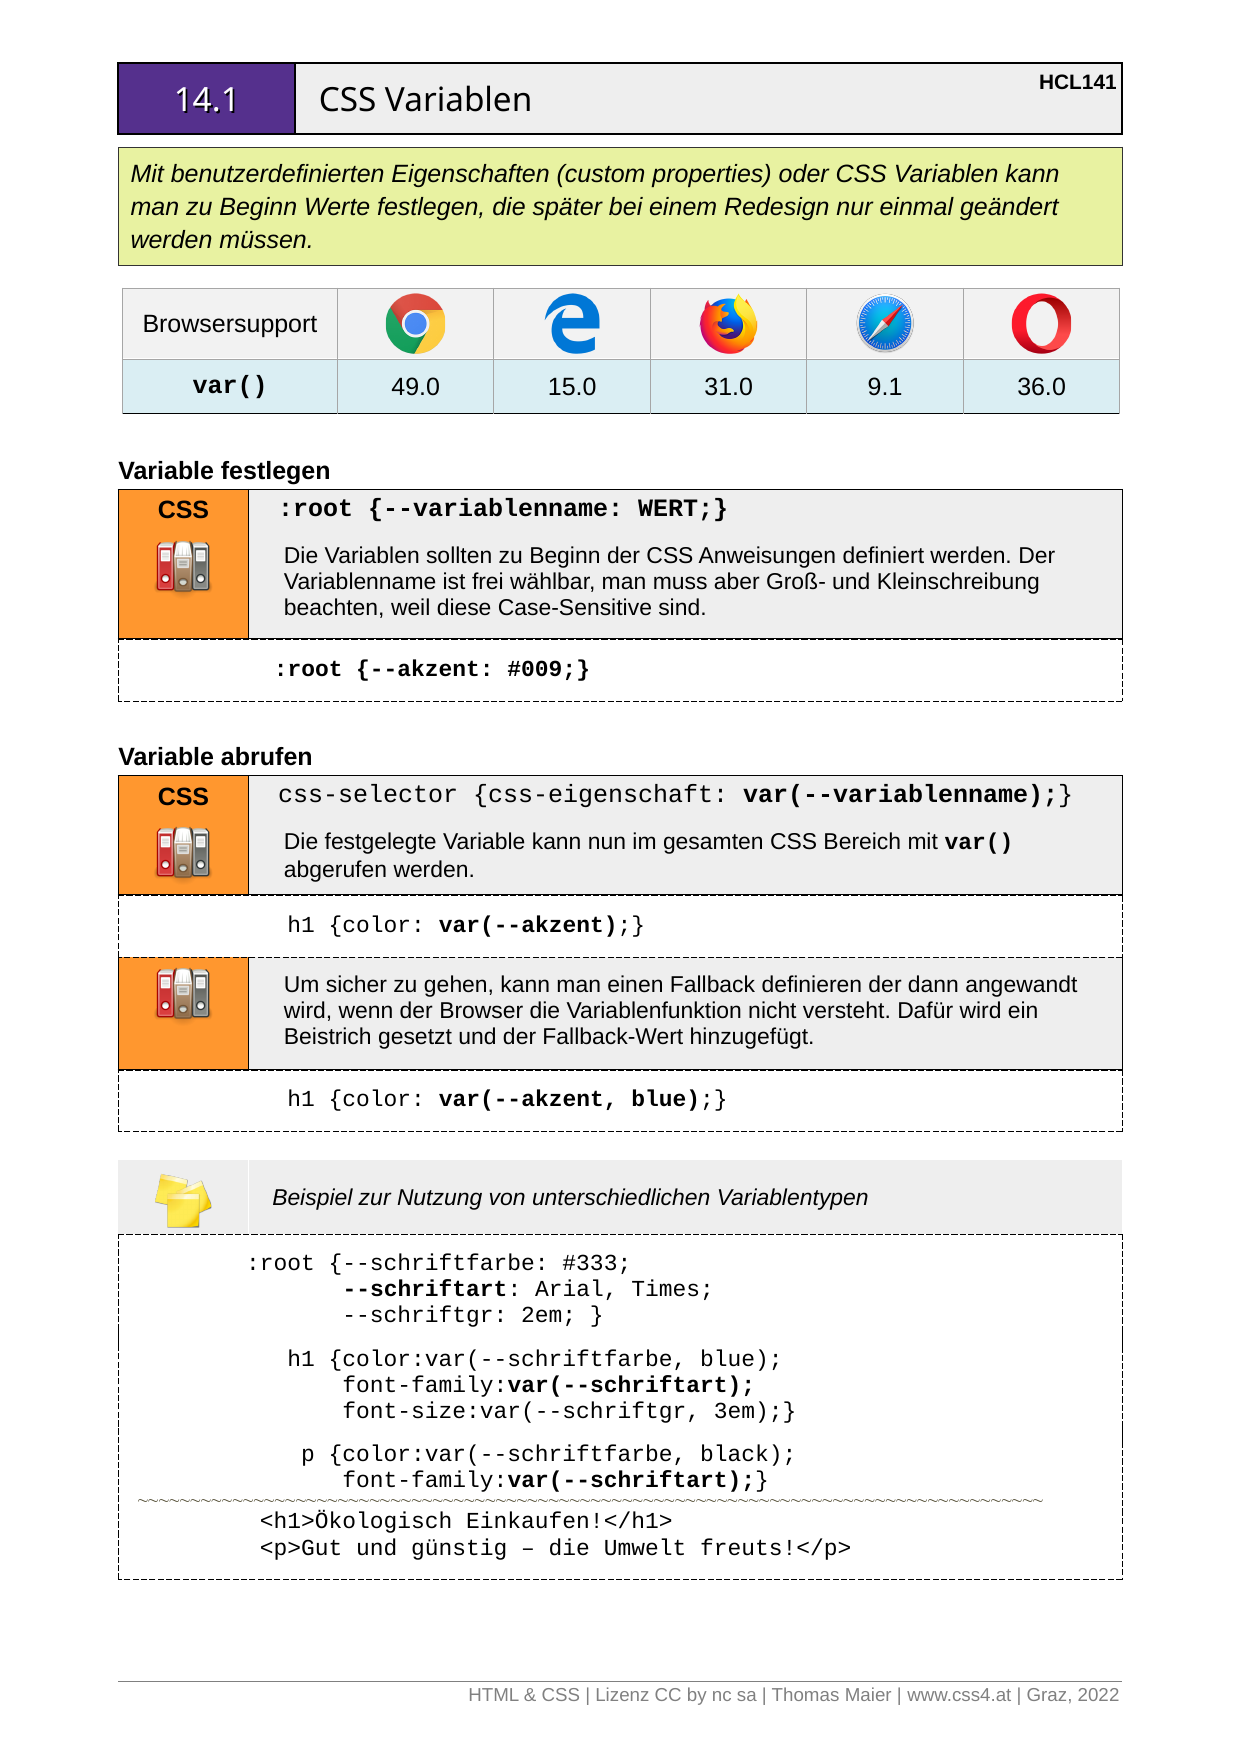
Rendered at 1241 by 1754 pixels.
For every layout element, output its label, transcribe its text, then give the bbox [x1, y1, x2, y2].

table_cell [119, 816, 248, 894]
text :root {--akzent: #009;} [118, 639, 1122, 701]
table_header CSS Variablen [296, 64, 885, 133]
text h1 {color: var(--akzent);} [118, 895, 1122, 957]
table_cell var() [123, 360, 337, 413]
text Mit benutzerdefinierten Eigenschaften (custom properties) oder CSS Variablen kann man zu Beginn Werte festlegen, die später bei einem Redesign nur einmal geändert werden müssen. [119, 148, 1122, 265]
picture [151, 962, 216, 1028]
table_cell Die festgelegte Variable kann nun im gesamten CSS Bereich mit var() abgerufen werden. [249, 816, 1122, 894]
picture [1011, 293, 1072, 354]
picture [151, 822, 216, 887]
table_header CSS [119, 776, 248, 816]
table_header [494, 289, 650, 358]
text h1 {color:var(--schriftfarbe, blue); font-family:var(--schriftart); font-size:var(--schriftgr, 3em);} [118, 1329, 1122, 1425]
text h1 {color: var(--akzent, blue);} [118, 1070, 1122, 1132]
picture [699, 293, 758, 354]
table_header Beispiel zur Nutzung von unterschiedlichen Variablentypen [249, 1160, 1122, 1234]
table_header Um sicher zu gehen, kann man einen Fallback definieren der dann angewandt wird, wenn der Browser die Variablenfunktion nicht versteht. Dafür wird ein Beistrich gesetzt und der Fallback-Wert hinzugefügt. [249, 957, 1122, 1069]
table_header [651, 289, 806, 358]
table_cell 31.0 [651, 360, 806, 413]
picture [155, 1172, 212, 1229]
picture [544, 293, 600, 354]
picture [855, 293, 915, 354]
picture [151, 535, 216, 601]
table_cell 9.1 [807, 360, 963, 413]
text Variable abrufen [118, 742, 1122, 771]
table_header [964, 289, 1119, 358]
table_cell 15.0 [494, 360, 650, 413]
table_header [118, 1160, 248, 1234]
text p {color:var(--schriftfarbe, black); font-family:var(--schriftart);}  [118, 1425, 1122, 1492]
table_cell 49.0 [338, 360, 493, 413]
table_header 14.1 [119, 64, 294, 133]
text Variable festlegen [118, 456, 1122, 484]
table_header css-selector {css-eigenschaft: var(--variablenname);} [249, 776, 1122, 816]
table_header [338, 289, 493, 358]
text :root {--schriftfarbe: #333; --schriftart: Arial, Times; --schriftgr: 2em; } [118, 1234, 1122, 1329]
table_header HCL141 [885, 64, 1121, 133]
text <p>Gut und günstig – die Umwelt freuts!</p> [118, 1518, 1122, 1579]
picture [385, 293, 446, 354]
table_header [119, 957, 248, 1069]
table_header Browsersupport [123, 289, 337, 358]
text <h1>Ökologisch Einkaufen!</h1> [118, 1492, 1122, 1518]
table_header CSS [119, 490, 248, 530]
table_header :root {--variablenname: WERT;} [249, 490, 1122, 530]
table_cell Die Variablen sollten zu Beginn der CSS Anweisungen definiert werden. Der Variablenname ist frei wählbar, man muss aber Groß- und Kleinschreibung beachten, weil diese Case-Sensitive sind. [249, 530, 1122, 638]
table_cell 36.0 [964, 360, 1119, 413]
table_header [807, 289, 963, 358]
table_cell [119, 530, 248, 638]
